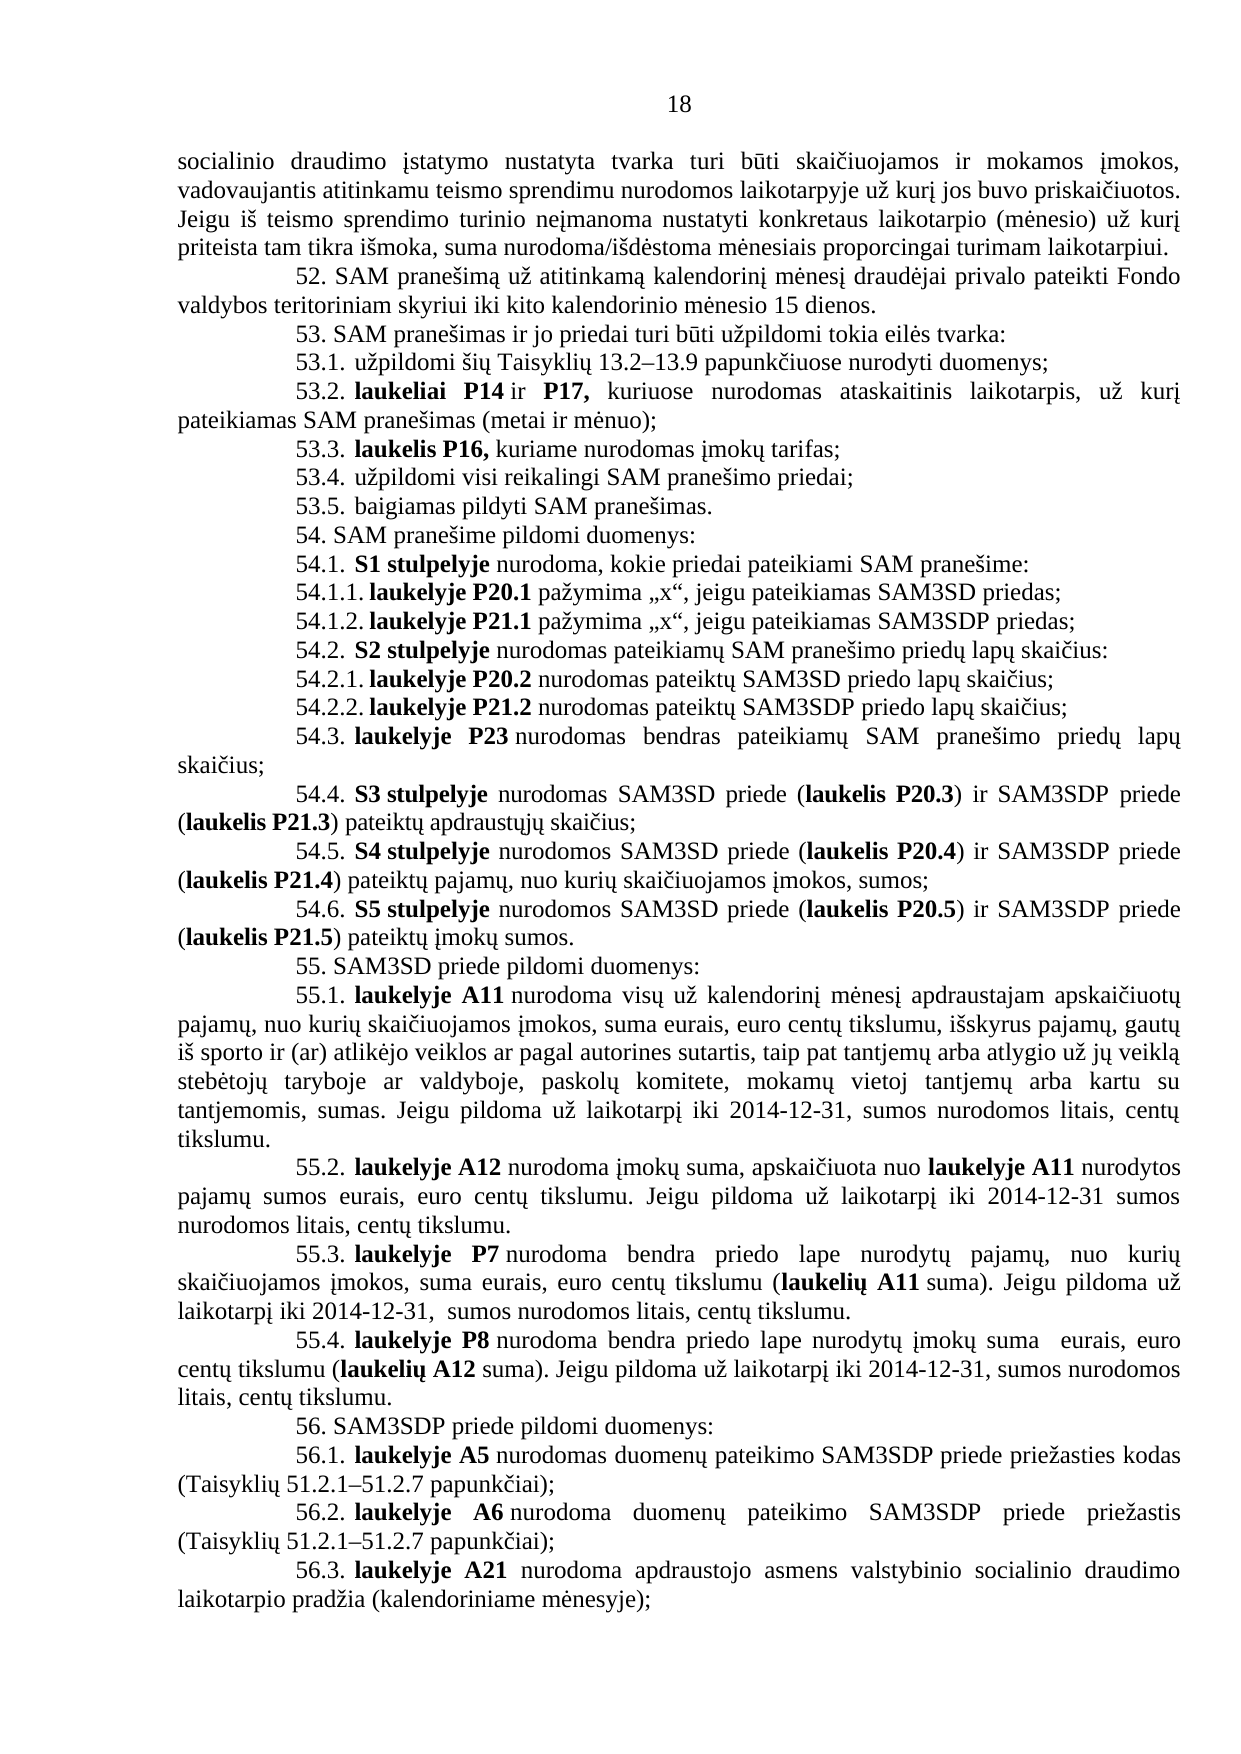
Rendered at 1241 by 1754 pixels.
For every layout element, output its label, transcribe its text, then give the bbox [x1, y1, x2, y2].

text 56. SAM3SDP priede pildomi duomenys: [177, 1411, 1181, 1440]
text 54.6. S5 stulpelyje nurodomos SAM3SD priede (laukelis P20.5) ir SAM3SDP priede (laukelis P21.5) pateiktų įmokų sumos. [177, 894, 1181, 951]
text 54.2. S2 stulpelyje nurodomas pateikiamų SAM pranešimo priedų lapų skaičius: [177, 635, 1181, 664]
text 54. SAM pranešime pildomi duomenys: [177, 520, 1181, 549]
text 53.1. užpildomi šių Taisyklių 13.2–13.9 papunkčiuose nurodyti duomenys; [177, 347, 1181, 376]
text 56.2. laukelyje A6 nurodoma duomenų pateikimo SAM3SDP priede priežastis (Taisyklių 51.2.1–51.2.7 papunkčiai); [177, 1497, 1181, 1555]
text 53. SAM pranešimas ir jo priedai turi būti užpildomi tokia eilės tvarka: [177, 319, 1181, 347]
text 54.1.2. laukelyje P21.1 pažymima „x“, jeigu pateikiamas SAM3SDP priedas; [177, 606, 1181, 635]
text 55.2. laukelyje A12 nurodoma įmokų suma, apskaičiuota nuo laukelyje A11 nurodytos pajamų sumos eurais, euro centų tikslumu. Jeigu pildoma už laikotarpį iki 2014-12-31 sumos nurodomos litais, centų tikslumu. [177, 1152, 1181, 1239]
text socialinio draudimo įstatymo nustatyta tvarka turi būti skaičiuojamos ir mokamos įmokos, vadovaujantis atitinkamu teismo sprendimu nurodomos laikotarpyje už kurį jos buvo priskaičiuotos. Jeigu iš teismo sprendimo turinio neįmanoma nustatyti konkretaus laikotarpio (mėnesio) už kurį priteista tam tikra išmoka, suma nurodoma/išdėstoma mėnesiais proporcingai turimam laikotarpiui. [177, 146, 1181, 261]
text 53.5. baigiamas pildyti SAM pranešimas. [177, 491, 1181, 520]
text 53.2. laukeliai P14 ir P17, kuriuose nurodomas ataskaitinis laikotarpis, už kurį pateikiamas SAM pranešimas (metai ir mėnuo); [177, 376, 1181, 434]
text 54.3. laukelyje P23 nurodomas bendras pateikiamų SAM pranešimo priedų lapų skaičius; [177, 721, 1181, 779]
text 54.2.2. laukelyje P21.2 nurodomas pateiktų SAM3SDP priedo lapų skaičius; [177, 692, 1181, 721]
text 54.2.1. laukelyje P20.2 nurodomas pateiktų SAM3SD priedo lapų skaičius; [177, 664, 1181, 692]
text 54.5. S4 stulpelyje nurodomos SAM3SD priede (laukelis P20.4) ir SAM3SDP priede (laukelis P21.4) pateiktų pajamų, nuo kurių skaičiuojamos įmokos, sumos; [177, 836, 1181, 894]
text 55.3. laukelyje P7 nurodoma bendra priedo lape nurodytų pajamų, nuo kurių skaičiuojamos įmokos, suma eurais, euro centų tikslumu (laukelių A11 suma). Jeigu pildoma už laikotarpį iki 2014-12-31, sumos nurodomos litais, centų tikslumu. [177, 1239, 1181, 1325]
text 55.4. laukelyje P8 nurodoma bendra priedo lape nurodytų įmokų suma eurais, euro centų tikslumu (laukelių A12 suma). Jeigu pildoma už laikotarpį iki 2014-12-31, sumos nurodomos litais, centų tikslumu. [177, 1325, 1181, 1411]
text 56.1. laukelyje A5 nurodomas duomenų pateikimo SAM3SDP priede priežasties kodas (Taisyklių 51.2.1–51.2.7 papunkčiai); [177, 1440, 1181, 1497]
text 54.1. S1 stulpelyje nurodoma, kokie priedai pateikiami SAM pranešime: [177, 549, 1181, 577]
text 55.1. laukelyje A11 nurodoma visų už kalendorinį mėnesį apdraustajam apskaičiuotų pajamų, nuo kurių skaičiuojamos įmokos, suma eurais, euro centų tikslumu, išskyrus pajamų, gautų iš sporto ir (ar) atlikėjo veiklos ar pagal autorines sutartis, taip pat tantjemų arba atlygio už jų veiklą stebėtojų taryboje ar valdyboje, paskolų komitete, mokamų vietoj tantjemų arba kartu su tantjemomis, sumas. Jeigu pildoma už laikotarpį iki 2014-12-31, sumos nurodomos litais, centų tikslumu. [177, 980, 1181, 1152]
text 54.4. S3 stulpelyje nurodomas SAM3SD priede (laukelis P20.3) ir SAM3SDP priede (laukelis P21.3) pateiktų apdraustųjų skaičius; [177, 779, 1181, 836]
text 55. SAM3SD priede pildomi duomenys: [177, 951, 1181, 980]
text 54.1.1. laukelyje P20.1 pažymima „x“, jeigu pateikiamas SAM3SD priedas; [177, 577, 1181, 606]
text 56.3. laukelyje A21 nurodoma apdraustojo asmens valstybinio socialinio draudimo laikotarpio pradžia (kalendoriniame mėnesyje); [177, 1555, 1181, 1612]
text 53.3. laukelis P16, kuriame nurodomas įmokų tarifas; [177, 434, 1181, 462]
text 52. SAM pranešimą už atitinkamą kalendorinį mėnesį draudėjai privalo pateikti Fondo valdybos teritoriniam skyriui iki kito kalendorinio mėnesio 15 dienos. [177, 261, 1181, 319]
text 53.4. užpildomi visi reikalingi SAM pranešimo priedai; [177, 462, 1181, 491]
